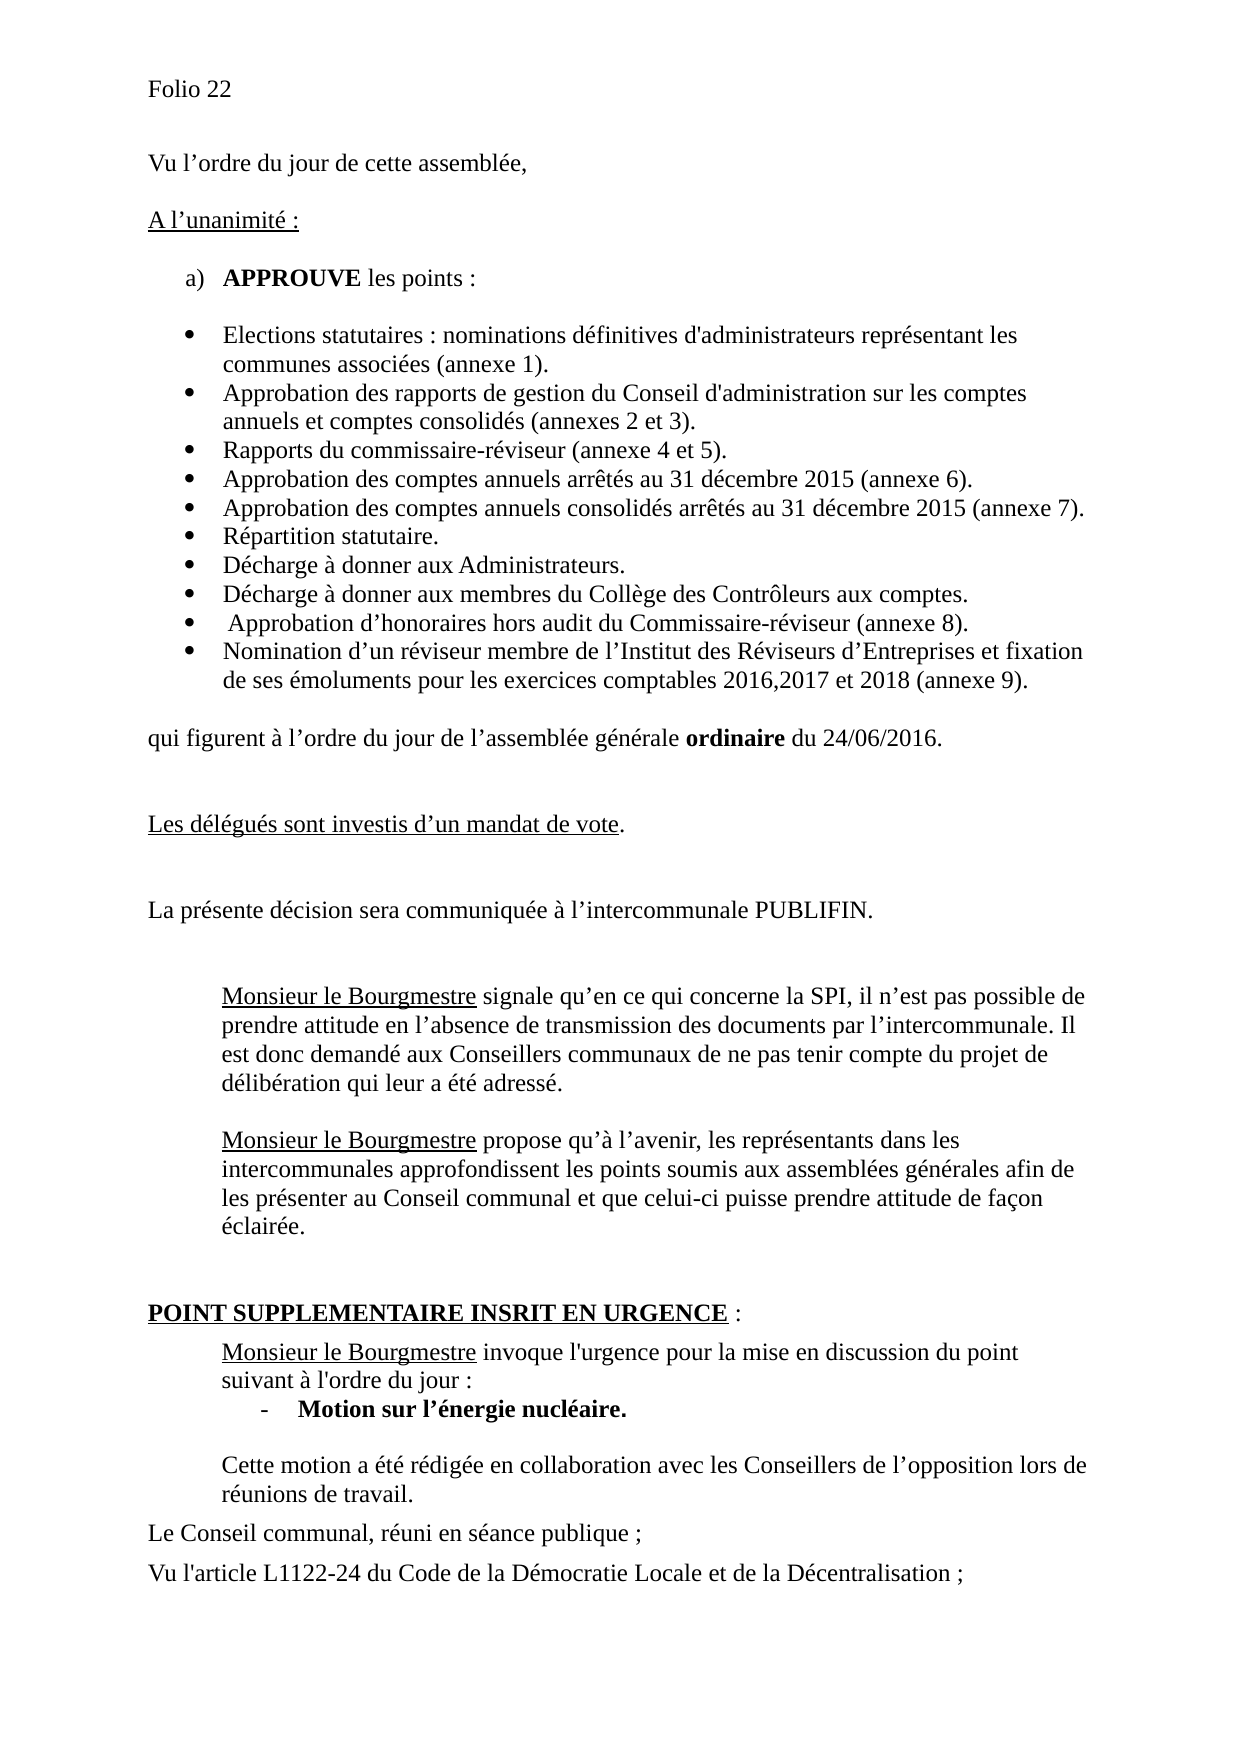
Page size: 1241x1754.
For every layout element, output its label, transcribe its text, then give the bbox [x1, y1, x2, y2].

list Décharge à donner aux Administrateurs. [185, 550, 1093, 579]
text Cette motion a été rédigée en collaboration avec les Conseillers de l’opposition lors de réunions de travail. [221, 1451, 1093, 1508]
list Elections statutaires : nominations définitives d'administrateurs représentant les communes associées (annexe 1). [185, 320, 1093, 378]
list Répartition statutaire. [185, 521, 1093, 550]
text Monsieur le Bourgmestre propose qu’à l’avenir, les représentants dans les intercommunales approfondissent les points soumis aux assemblées générales afin de les présenter au Conseil communal et que celui-ci puisse prendre attitude de façon éclairée. [221, 1125, 1093, 1240]
list Approbation d’honoraires hors audit du Commissaire-réviseur (annexe 8). [185, 608, 1093, 636]
list Rapports du commissaire-réviseur (annexe 4 et 5). [185, 435, 1093, 464]
list Approbation des comptes annuels arrêtés au 31 décembre 2015 (annexe 6). [185, 464, 1093, 493]
text La présente décision sera communiquée à l’intercommunale PUBLIFIN. [148, 895, 1093, 924]
list Approbation des rapports de gestion du Conseil d'administration sur les comptes annuels et comptes consolidés (annexes 2 et 3). [185, 378, 1093, 435]
text qui figurent à l’ordre du jour de l’assemblée générale ordinaire du 24/06/2016. [148, 723, 1093, 751]
list Décharge à donner aux membres du Collège des Contrôleurs aux comptes. [185, 579, 1093, 608]
list Approbation des comptes annuels consolidés arrêtés au 31 décembre 2015 (annexe 7). [185, 493, 1093, 521]
list APPROUVE les points : [185, 263, 1093, 291]
text Le Conseil communal, réuni en séance publique ; [148, 1518, 1093, 1547]
text POINT SUPPLEMENTAIRE INSRIT EN URGENCE : [148, 1298, 1093, 1326]
text Monsieur le Bourgmestre invoque l'urgence pour la mise en discussion du point suivant à l'ordre du jour : [221, 1337, 1093, 1394]
text A l’unanimité : [148, 205, 1093, 234]
text Vu l'article L1122-24 du Code de la Démocratie Locale et de la Décentralisation ; [148, 1558, 1093, 1586]
list Nomination d’un réviseur membre de l’Institut des Réviseurs d’Entreprises et fixation de ses émoluments pour les exercices comptables 2016,2017 et 2018 (annexe 9). [185, 636, 1093, 694]
text Les délégués sont investis d’un mandat de vote. [148, 809, 1093, 838]
list Motion sur l’énergie nucléaire. [260, 1394, 1093, 1423]
text Vu l’ordre du jour de cette assemblée, [148, 148, 1093, 176]
text Monsieur le Bourgmestre signale qu’en ce qui concerne la SPI, il n’est pas possible de prendre attitude en l’absence de transmission des documents par l’intercommunale. Il est donc demandé aux Conseillers communaux de ne pas tenir compte du projet de délibération qui leur a été adressé. [221, 981, 1093, 1096]
